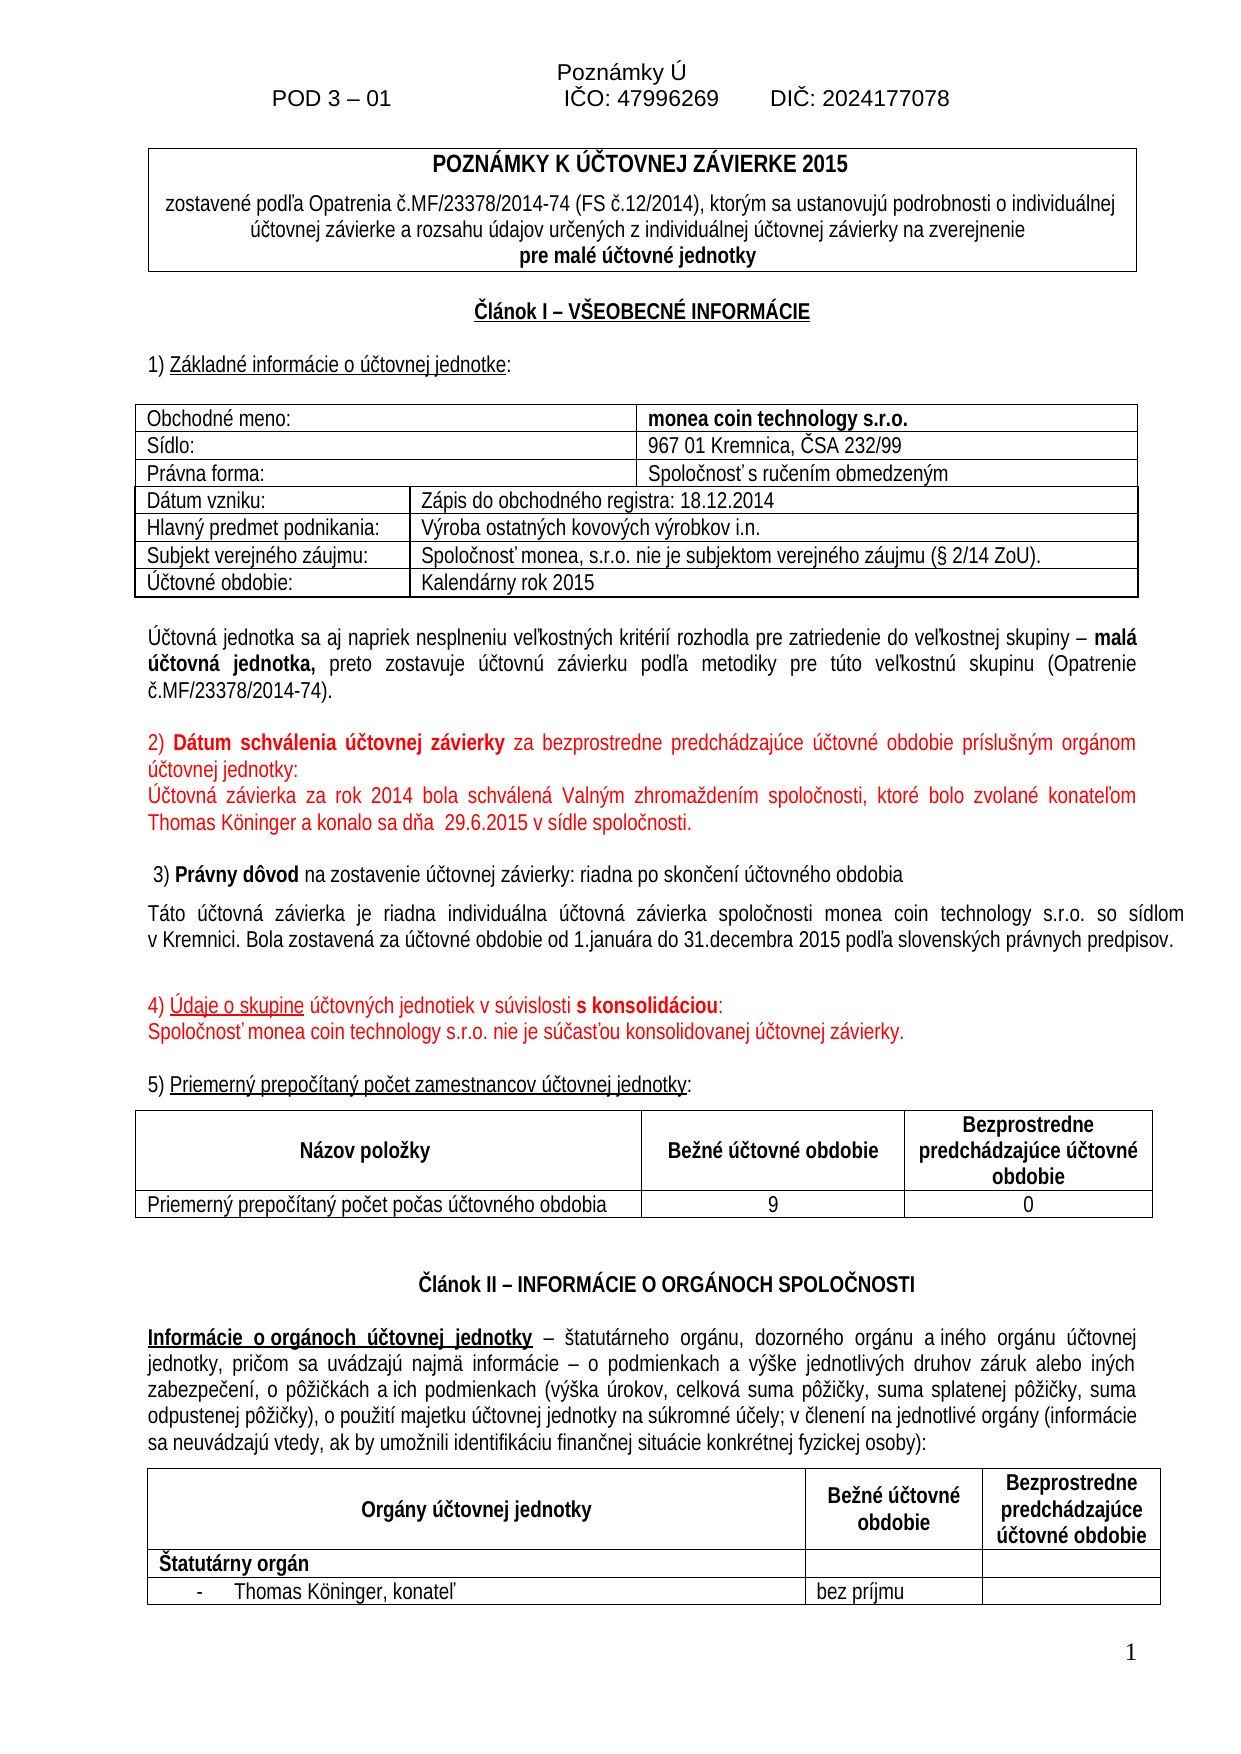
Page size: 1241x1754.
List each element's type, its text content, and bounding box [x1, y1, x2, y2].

text Účtovná jednotka sa aj napriek nesplneniu veľkostných kritérií rozhodla pre zatriedenie do veľkostnej skupiny – malá účtovná jednotka, preto zostavuje účtovnú závierku podľa metodiky pre túto veľkostnú skupinu (Opatrenie č.MF/23378/2014-74). [148, 624, 1137, 703]
table_header Bežné účtovné obdobie [806, 1469, 982, 1549]
table_header Názov položky [136, 1111, 641, 1189]
text Článok I – VŠEOBECNÉ INFORMÁCIE [148, 298, 1137, 325]
text Informácie o orgánoch účtovnej jednotky – štatutárneho orgánu, dozorného orgánu a iného orgánu účtovnej jednotky, pričom sa uvádzajú najmä informácie – o podmienkach a výške jednotlivých druhov záruk alebo iných zabezpečení, o pôžičkách a ich podmienkach (výška úrokov, celková suma pôžičky, suma splatenej pôžičky, suma odpustenej pôžičky), o použití majetku účtovnej jednotky na súkromné účely; v členení na jednotlivé orgány (informácie sa neuvádzajú vtedy, ak by umožnili identifikáciu finančnej situácie konkrétnej fyzickej osoby): [148, 1323, 1137, 1455]
table_cell Spoločnosť s ručením obmedzeným [637, 460, 1137, 486]
table_header Bezprostredne predchádzajúce účtovné obdobie [983, 1469, 1160, 1549]
table_cell Účtovné obdobie: [136, 569, 409, 596]
text pre malé účtovné jednotky [149, 241, 1136, 271]
text Spoločnosť monea coin technology s.r.o. nie je súčasťou konsolidovanej účtovnej závierky. [148, 1018, 1137, 1044]
table_header Orgány účtovnej jednotky [148, 1469, 805, 1549]
text POZNÁMKY K ÚČTOVNEJ ZÁVIERKE 2015 [149, 149, 1136, 177]
text 1) Základné informácie o účtovnej jednotke: [148, 351, 1137, 377]
table_cell Dátum vzniku: [136, 487, 409, 513]
table_cell 967 01 Kremnica, ČSA 232/99 [637, 432, 1137, 458]
text 4) Údaje o skupine účtovných jednotiek v súvislosti s konsolidáciou: [148, 992, 1137, 1018]
table_cell [806, 1550, 982, 1577]
table_cell Subjekt verejného záujmu: [136, 542, 409, 568]
table_cell Spoločnosť monea, s.r.o. nie je subjektom verejného záujmu (§ 2/14 ZoU). [411, 542, 1137, 568]
table_header Obchodné meno: [136, 405, 636, 431]
table_cell Štatutárny orgán [148, 1550, 805, 1577]
table_cell 9 [642, 1191, 904, 1217]
table_header monea coin technology s.r.o. [637, 405, 1137, 431]
table_cell Kalendárny rok 2015 [411, 569, 1137, 596]
text 5) Priemerný prepočítaný počet zamestnancov účtovnej jednotky: [148, 1071, 1137, 1097]
table_cell Thomas Köninger, konateľ [148, 1578, 805, 1604]
table_cell bez príjmu [806, 1578, 982, 1604]
table_cell Zápis do obchodného registra: 18.12.2014 [411, 487, 1137, 513]
table_cell [983, 1550, 1160, 1577]
text Táto účtovná závierka je riadna individuálna účtovná závierka spoločnosti monea coin technology s.r.o. so sídlom v Kremnici. Bola zostavená za účtovné obdobie od 1.januára do 31.decembra 2015 podľa slovenských právnych predpisov. [148, 900, 1186, 953]
table_cell 0 [905, 1191, 1152, 1217]
table_header Bezprostredne predchádzajúce účtovné obdobie [905, 1111, 1152, 1189]
table_cell Hlavný predmet podnikania: [136, 514, 409, 541]
table_cell Výroba ostatných kovových výrobkov i.n. [411, 514, 1137, 541]
text 3) Právny dôvod na zostavenie účtovnej závierky: riadna po skončení účtovného obdobia [148, 861, 1137, 887]
text Účtovná závierka za rok 2014 bola schválená Valným zhromaždením spoločnosti, ktoré bolo zvolané konateľom Thomas Köninger a konalo sa dňa 29.6.2015 v sídle spoločnosti. [148, 782, 1137, 835]
table_cell [983, 1578, 1160, 1604]
text zostavené podľa Opatrenia č.MF/23378/2014-74 (FS č.12/2014), ktorým sa ustanovujú podrobnosti o individuálnej účtovnej závierke a rozsahu údajov určených z individuálnej účtovnej závierky na zverejnenie [149, 189, 1136, 241]
text 2) Dátum schválenia účtovnej závierky za bezprostredne predchádzajúce účtovné obdobie príslušným orgánom účtovnej jednotky: [148, 729, 1137, 782]
table_cell Sídlo: [136, 432, 636, 458]
text Článok II – INFORMÁCIE O ORGÁNOCH SPOLOČNOSTI [148, 1271, 1186, 1297]
table_cell Právna forma: [136, 460, 636, 486]
table_cell Priemerný prepočítaný počet počas účtovného obdobia [136, 1191, 641, 1217]
table_header Bežné účtovné obdobie [642, 1111, 904, 1189]
